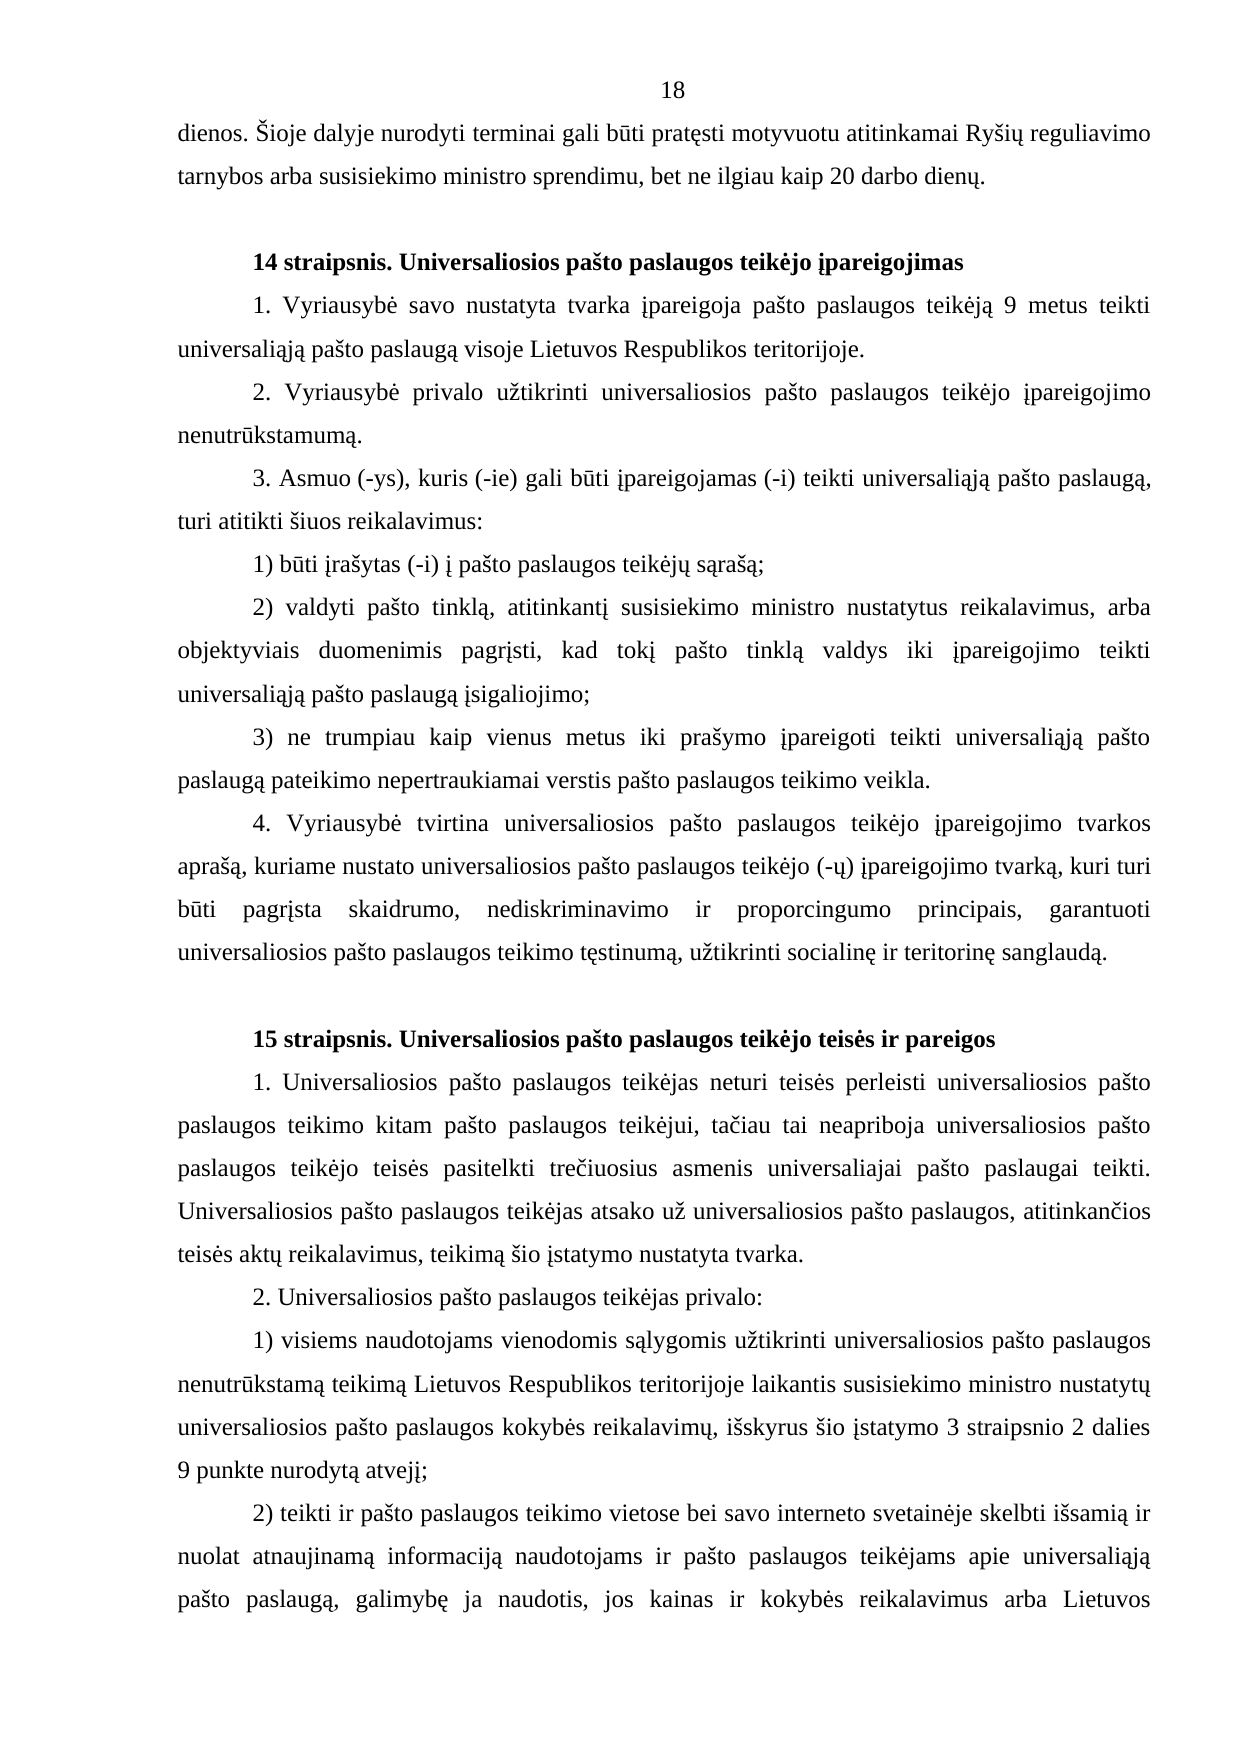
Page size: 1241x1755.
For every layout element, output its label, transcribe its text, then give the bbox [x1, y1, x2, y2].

text 3) ne trumpiau kaip vienus metus iki prašymo įpareigoti teikti universaliąją pašto paslaugą pateikimo nepertraukiamai verstis pašto paslaugos teikimo veikla. [177, 722, 1152, 794]
text 4. Vyriausybė tvirtina universaliosios pašto paslaugos teikėjo įpareigojimo tvarkos aprašą, kuriame nustato universaliosios pašto paslaugos teikėjo (-ų) įpareigojimo tvarką, kuri turi būti pagrįsta skaidrumo, nediskriminavimo ir proporcingumo principais, garantuoti universaliosios pašto paslaugos teikimo tęstinumą, užtikrinti socialinę ir teritorinę sanglaudą. [177, 808, 1152, 966]
text 3. Asmuo (-ys), kuris (-ie) gali būti įpareigojamas (-i) teikti universaliąją pašto paslaugą, turi atitikti šiuos reikalavimus: [177, 463, 1152, 535]
text 14 straipsnis. Universaliosios pašto paslaugos teikėjo įpareigojimas [177, 247, 1152, 276]
text 15 straipsnis. Universaliosios pašto paslaugos teikėjo teisės ir pareigos [177, 1024, 1152, 1052]
text 1) būti įrašytas (-i) į pašto paslaugos teikėjų sąrašą; [177, 549, 1152, 578]
text 1. Universaliosios pašto paslaugos teikėjas neturi teisės perleisti universaliosios pašto paslaugos teikimo kitam pašto paslaugos teikėjui, tačiau tai neapriboja universaliosios pašto paslaugos teikėjo teisės pasitelkti trečiuosius asmenis universaliajai pašto paslaugai teikti. Universaliosios pašto paslaugos teikėjas atsako už universaliosios pašto paslaugos, atitinkančios teisės aktų reikalavimus, teikimą šio įstatymo nustatyta tvarka. [177, 1067, 1152, 1268]
text 2. Universaliosios pašto paslaugos teikėjas privalo: [177, 1282, 1152, 1311]
text 2) teikti ir pašto paslaugos teikimo vietose bei savo interneto svetainėje skelbti išsamią ir nuolat atnaujinamą informaciją naudotojams ir pašto paslaugos teikėjams apie universaliąją pašto paslaugą, galimybę ja naudotis, jos kainas ir kokybės reikalavimus arba Lietuvos [177, 1498, 1152, 1613]
text dienos. Šioje dalyje nurodyti terminai gali būti pratęsti motyvuotu atitinkamai Ryšių reguliavimo tarnybos arba susisiekimo ministro sprendimu, bet ne ilgiau kaip 20 darbo dienų. [177, 118, 1152, 190]
text 1) visiems naudotojams vienodomis sąlygomis užtikrinti universaliosios pašto paslaugos nenutrūkstamą teikimą Lietuvos Respublikos teritorijoje laikantis susisiekimo ministro nustatytų universaliosios pašto paslaugos kokybės reikalavimų, išskyrus šio įstatymo 3 straipsnio 2 dalies 9 punkte nurodytą atvejį; [177, 1326, 1152, 1484]
text 2. Vyriausybė privalo užtikrinti universaliosios pašto paslaugos teikėjo įpareigojimo nenutrūkstamumą. [177, 377, 1152, 449]
text 1. Vyriausybė savo nustatyta tvarka įpareigoja pašto paslaugos teikėją 9 metus teikti universaliąją pašto paslaugą visoje Lietuvos Respublikos teritorijoje. [177, 291, 1152, 362]
text 2) valdyti pašto tinklą, atitinkantį susisiekimo ministro nustatytus reikalavimus, arba objektyviais duomenimis pagrįsti, kad tokį pašto tinklą valdys iki įpareigojimo teikti universaliąją pašto paslaugą įsigaliojimo; [177, 592, 1152, 707]
